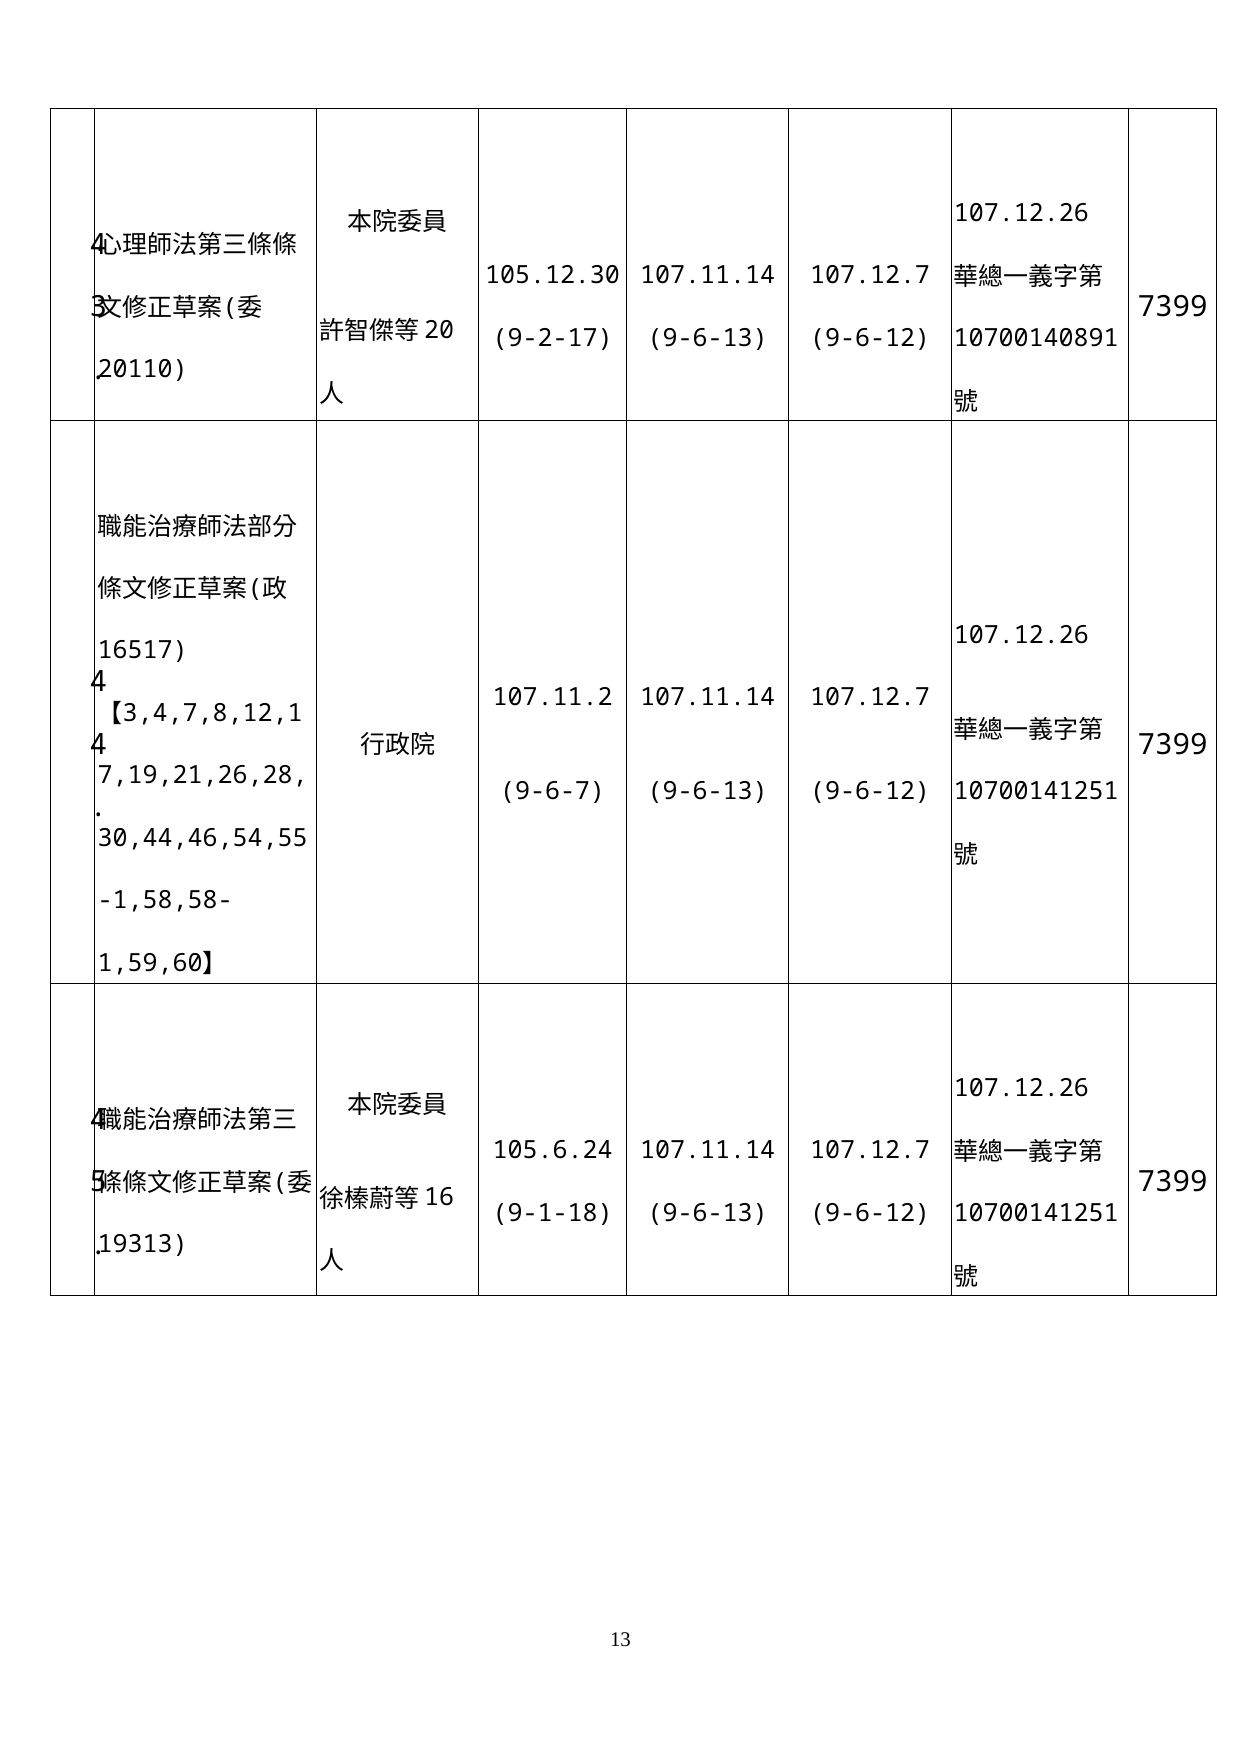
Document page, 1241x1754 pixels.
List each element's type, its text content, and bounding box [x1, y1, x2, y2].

table_cell 107.12.7 (9-6-12) [789, 984, 951, 1295]
table_cell 107.12.26 華總一義字第10700140891號 [952, 109, 1128, 420]
table_cell 107.11.14 (9-6-13) [627, 984, 788, 1295]
table_cell 107.11.14 (9-6-13) [627, 109, 788, 420]
table_cell [51, 109, 94, 420]
table_cell 7399 [1129, 984, 1216, 1295]
table_cell 7399 [1129, 421, 1216, 983]
table_cell 職能治療師法第三條條文修正草案(委19313) [95, 984, 316, 1295]
table_cell 107.11.14 (9-6-13) [627, 421, 788, 983]
table_cell [51, 984, 94, 1295]
table_cell 107.12.7 (9-6-12) [789, 421, 951, 983]
table_cell 本院委員 許智傑等20人 [317, 109, 478, 420]
table_cell 心理師法第三條條文修正草案(委20110) [95, 109, 316, 420]
table_cell 本院委員 徐榛蔚等16人 [317, 984, 478, 1295]
table_cell 職能治療師法部分條文修正草案(政16517) 【3,4,7,8,12,17,19,21,26,28,30,44,46,54,55-1,58,58-1,59,60】 [95, 421, 316, 983]
table_cell 7399 [1129, 109, 1216, 420]
table_cell 107.12.26 華總一義字第10700141251號 [952, 421, 1128, 983]
table_cell 105.12.30 (9-2-17) [479, 109, 626, 420]
table_cell 107.12.26 華總一義字第10700141251號 [952, 984, 1128, 1295]
table_cell 107.11.2 (9-6-7) [479, 421, 626, 983]
table_cell 105.6.24 (9-1-18) [479, 984, 626, 1295]
table_cell 107.12.7 (9-6-12) [789, 109, 951, 420]
table_cell [51, 421, 94, 983]
table_cell 行政院 [317, 421, 478, 983]
